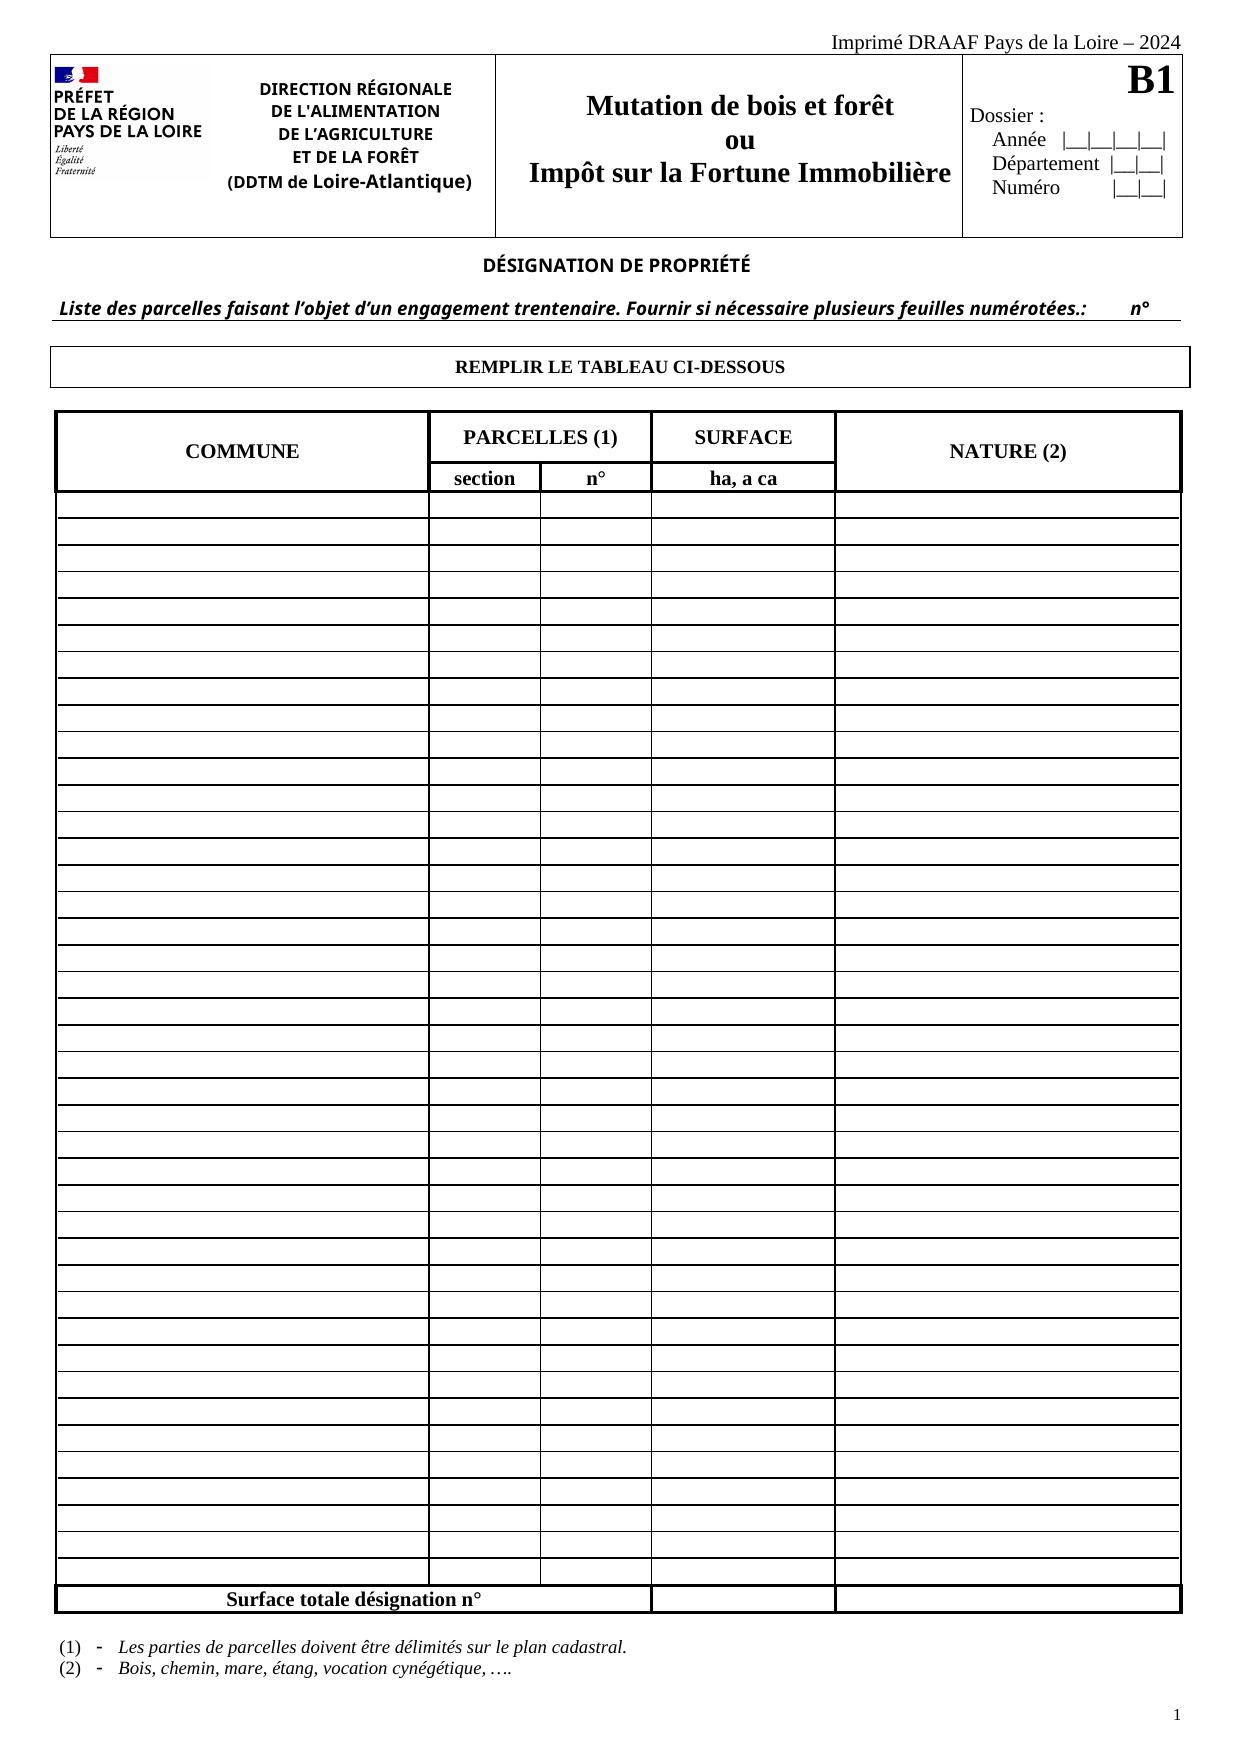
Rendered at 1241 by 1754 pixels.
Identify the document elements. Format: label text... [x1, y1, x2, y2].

table_cell [57, 1291, 428, 1317]
table_cell [836, 1477, 1180, 1504]
table_cell [836, 811, 1180, 837]
table_cell [430, 1479, 540, 1504]
table_cell [652, 1452, 834, 1477]
table_cell [430, 493, 540, 517]
table_cell [430, 1132, 540, 1157]
table_cell [57, 811, 428, 837]
table_cell [652, 1186, 834, 1211]
table_cell [541, 1266, 651, 1291]
table_header Les parties de parcelles doivent être délimités sur le plan cadastral. Bois, chemin, mare, étang, vocation cynégétique, …. [89, 1636, 1188, 1679]
table_cell ha, a ca [653, 464, 834, 490]
table_cell [57, 944, 428, 971]
table_cell [541, 1052, 651, 1077]
table_cell [836, 704, 1180, 731]
table_cell [430, 1239, 540, 1264]
table_cell [430, 1452, 540, 1477]
table_cell [541, 1399, 651, 1424]
table_cell [430, 1559, 540, 1584]
table_cell [836, 731, 1180, 757]
table_cell [57, 1477, 428, 1504]
table_cell [430, 1266, 540, 1291]
table_cell [836, 1291, 1180, 1317]
table_cell [837, 1587, 1179, 1611]
table_cell [57, 731, 428, 757]
table_header SURFACE [653, 413, 834, 461]
table_cell [57, 1024, 428, 1051]
table_cell [836, 1211, 1180, 1237]
table_cell [541, 1026, 651, 1051]
table_cell [541, 1159, 651, 1184]
table_cell [57, 517, 428, 544]
table_cell [836, 944, 1180, 971]
table_cell [652, 1132, 834, 1157]
table_cell [652, 759, 834, 784]
table_cell [836, 1157, 1180, 1184]
table_cell [652, 1426, 834, 1451]
table_cell [57, 651, 428, 677]
table_header Mutation de bois et forêt ou Impôt sur la Fortune Immobilière [496, 55, 962, 237]
table_cell [57, 1184, 428, 1211]
table_cell [430, 786, 540, 811]
table_cell [430, 866, 540, 891]
table_cell [430, 972, 540, 997]
table_cell [836, 1131, 1180, 1157]
table_cell [430, 1026, 540, 1051]
table_cell [430, 1106, 540, 1131]
table_cell [57, 597, 428, 624]
table_cell [541, 919, 651, 944]
table_cell n° [542, 464, 650, 490]
table_cell [836, 1264, 1180, 1291]
table_cell [430, 919, 540, 944]
table_cell [652, 919, 834, 944]
table_cell [541, 1186, 651, 1211]
table_cell [541, 1346, 651, 1371]
table_cell [836, 1504, 1180, 1531]
table_cell [836, 864, 1180, 891]
table_cell [836, 784, 1180, 811]
table_cell [541, 866, 651, 891]
table_cell [57, 1397, 428, 1424]
table_cell [652, 866, 834, 891]
table_cell [652, 812, 834, 837]
table_cell [836, 891, 1180, 917]
table_cell [57, 1131, 428, 1157]
table_cell [430, 759, 540, 784]
table_cell [836, 917, 1180, 944]
table_cell [541, 626, 651, 651]
table_cell [430, 1052, 540, 1077]
table_cell [57, 1051, 428, 1077]
table_cell [541, 812, 651, 837]
table_cell [652, 519, 834, 544]
table_cell [541, 1479, 651, 1504]
table_cell [541, 999, 651, 1024]
table_cell [836, 493, 1180, 517]
picture [52, 65, 212, 182]
table_cell [57, 1371, 428, 1397]
table_header DÉSIGNATION DE PROPRIÉTÉ Liste des parcelles faisant l’objet d’un engagement trentenaire. Fournir si nécessaire plusieurs feuilles numérotées.: n° [52, 252, 1181, 320]
table_cell [652, 1106, 834, 1131]
table_cell [430, 946, 540, 971]
table_cell [430, 652, 540, 677]
table_cell [652, 1052, 834, 1077]
table_cell [652, 1399, 834, 1424]
table_cell [836, 1344, 1180, 1371]
table_cell [652, 1559, 834, 1584]
table_cell [836, 997, 1180, 1024]
table_cell [430, 1506, 540, 1531]
table_cell Surface totale désignation n° [58, 1587, 650, 1611]
table_cell [430, 572, 540, 597]
table_cell [57, 784, 428, 811]
table_cell [430, 706, 540, 731]
table_cell [652, 1159, 834, 1184]
table_cell [57, 1504, 428, 1531]
table_cell [57, 864, 428, 891]
table_cell [57, 493, 428, 517]
table_cell [541, 572, 651, 597]
table_cell [430, 1372, 540, 1397]
table_cell [430, 1399, 540, 1424]
table_header (1) (2) [52, 1636, 89, 1679]
table_cell [836, 1104, 1180, 1131]
table_cell [836, 1424, 1180, 1451]
table_cell [430, 679, 540, 704]
table_cell [836, 1317, 1180, 1344]
table_cell [652, 652, 834, 677]
table_cell [57, 917, 428, 944]
table_cell [430, 1212, 540, 1237]
table_cell [430, 1292, 540, 1317]
table_cell [836, 544, 1180, 571]
table_cell [652, 1212, 834, 1237]
table_cell [430, 519, 540, 544]
table_cell [652, 1372, 834, 1397]
table_cell [57, 1531, 428, 1557]
table_cell [430, 1346, 540, 1371]
table_cell [430, 839, 540, 864]
table_cell [57, 677, 428, 704]
table_cell [541, 652, 651, 677]
table_cell [836, 1051, 1180, 1077]
table_cell [430, 1159, 540, 1184]
table_cell [541, 946, 651, 971]
table_cell [652, 1079, 834, 1104]
table_cell [652, 999, 834, 1024]
table_cell [57, 1424, 428, 1451]
table_cell [430, 892, 540, 917]
table_header NATURE (2) [837, 413, 1179, 490]
table_cell [430, 1186, 540, 1211]
table_cell [57, 1264, 428, 1291]
table_cell [652, 706, 834, 731]
table_cell [541, 599, 651, 624]
table_cell [836, 1371, 1180, 1397]
table_cell [541, 839, 651, 864]
table_cell [541, 1506, 651, 1531]
table_cell [652, 839, 834, 864]
table_cell [836, 837, 1180, 864]
table_cell [652, 599, 834, 624]
table_cell [430, 1426, 540, 1451]
table_cell [541, 732, 651, 757]
table_cell [57, 624, 428, 651]
table_cell [541, 892, 651, 917]
table_cell [541, 1559, 651, 1584]
table_cell [57, 1104, 428, 1131]
table_cell [57, 544, 428, 571]
table_cell [836, 971, 1180, 997]
table_cell [541, 972, 651, 997]
table_cell [652, 1346, 834, 1371]
table_cell [57, 1157, 428, 1184]
table_cell [541, 519, 651, 544]
table_cell [652, 1026, 834, 1051]
table_cell [541, 679, 651, 704]
table_cell [836, 757, 1180, 784]
table_cell [652, 972, 834, 997]
table_cell [652, 1239, 834, 1264]
table_cell [541, 706, 651, 731]
table_cell [541, 1532, 651, 1557]
table_header B1 Dossier : Année |__|__|__|__| Département |__|__| Numéro |__|__| [963, 55, 1182, 237]
table_cell [836, 624, 1180, 651]
table_cell [652, 493, 834, 517]
table_cell [57, 704, 428, 731]
table_cell [430, 546, 540, 571]
table_cell [57, 1317, 428, 1344]
table_cell [836, 1184, 1180, 1211]
table_cell section [431, 464, 539, 490]
table_cell [652, 626, 834, 651]
table_cell [541, 1132, 651, 1157]
table_cell [430, 1079, 540, 1104]
table_cell [652, 572, 834, 597]
table_cell [836, 651, 1180, 677]
table_header REMPLIR LE TABLEAU CI-DESSOUS [51, 347, 1189, 387]
table_cell [541, 1372, 651, 1397]
table_cell [653, 1587, 834, 1611]
table_cell [541, 1426, 651, 1451]
table_cell [541, 1292, 651, 1317]
table_cell [652, 946, 834, 971]
table_cell [652, 1532, 834, 1557]
table_cell [541, 1452, 651, 1477]
table_cell [652, 1319, 834, 1344]
table_cell [541, 493, 651, 517]
table_cell [541, 1212, 651, 1237]
table_cell [652, 732, 834, 757]
table_cell [430, 812, 540, 837]
table_cell [836, 1397, 1180, 1424]
table_cell [652, 1479, 834, 1504]
table_cell [836, 1077, 1180, 1104]
table_cell [57, 1077, 428, 1104]
table_cell [57, 1451, 428, 1477]
table_cell [652, 546, 834, 571]
table_cell [57, 1237, 428, 1264]
table_cell [652, 786, 834, 811]
table_cell [430, 999, 540, 1024]
table_header DIRECTION RÉGIONALE DE L'ALIMENTATION DE L’AGRICULTURE ET DE LA FORÊT (DDTM de Loire-Atlantique) [51, 55, 495, 237]
table_cell [541, 1079, 651, 1104]
table_cell [836, 1237, 1180, 1264]
table_cell [541, 1106, 651, 1131]
table_cell [541, 546, 651, 571]
table_cell [836, 1557, 1180, 1584]
table_cell [652, 892, 834, 917]
table_cell [652, 1506, 834, 1531]
table_cell [652, 1292, 834, 1317]
table_cell [57, 1557, 428, 1584]
table_cell [836, 597, 1180, 624]
table_cell [836, 1451, 1180, 1477]
table_cell [836, 517, 1180, 544]
table_header COMMUNE [58, 413, 427, 490]
table_cell [430, 599, 540, 624]
table_cell [652, 1266, 834, 1291]
table_cell [836, 677, 1180, 704]
table_cell [836, 1531, 1180, 1557]
table_cell [57, 571, 428, 597]
table_cell [652, 679, 834, 704]
table_cell [541, 759, 651, 784]
table_cell [57, 997, 428, 1024]
table_cell [836, 571, 1180, 597]
table_cell [57, 1211, 428, 1237]
table_cell [430, 1532, 540, 1557]
table_header PARCELLES (1) [431, 413, 650, 461]
table_cell [57, 971, 428, 997]
table_cell [430, 626, 540, 651]
table_cell [836, 1024, 1180, 1051]
table_cell [541, 1239, 651, 1264]
table_cell [57, 891, 428, 917]
table_cell [57, 837, 428, 864]
table_cell [430, 732, 540, 757]
table_cell [541, 1319, 651, 1344]
table_cell [57, 1344, 428, 1371]
table_cell [57, 757, 428, 784]
table_cell [430, 1319, 540, 1344]
table_cell [541, 786, 651, 811]
